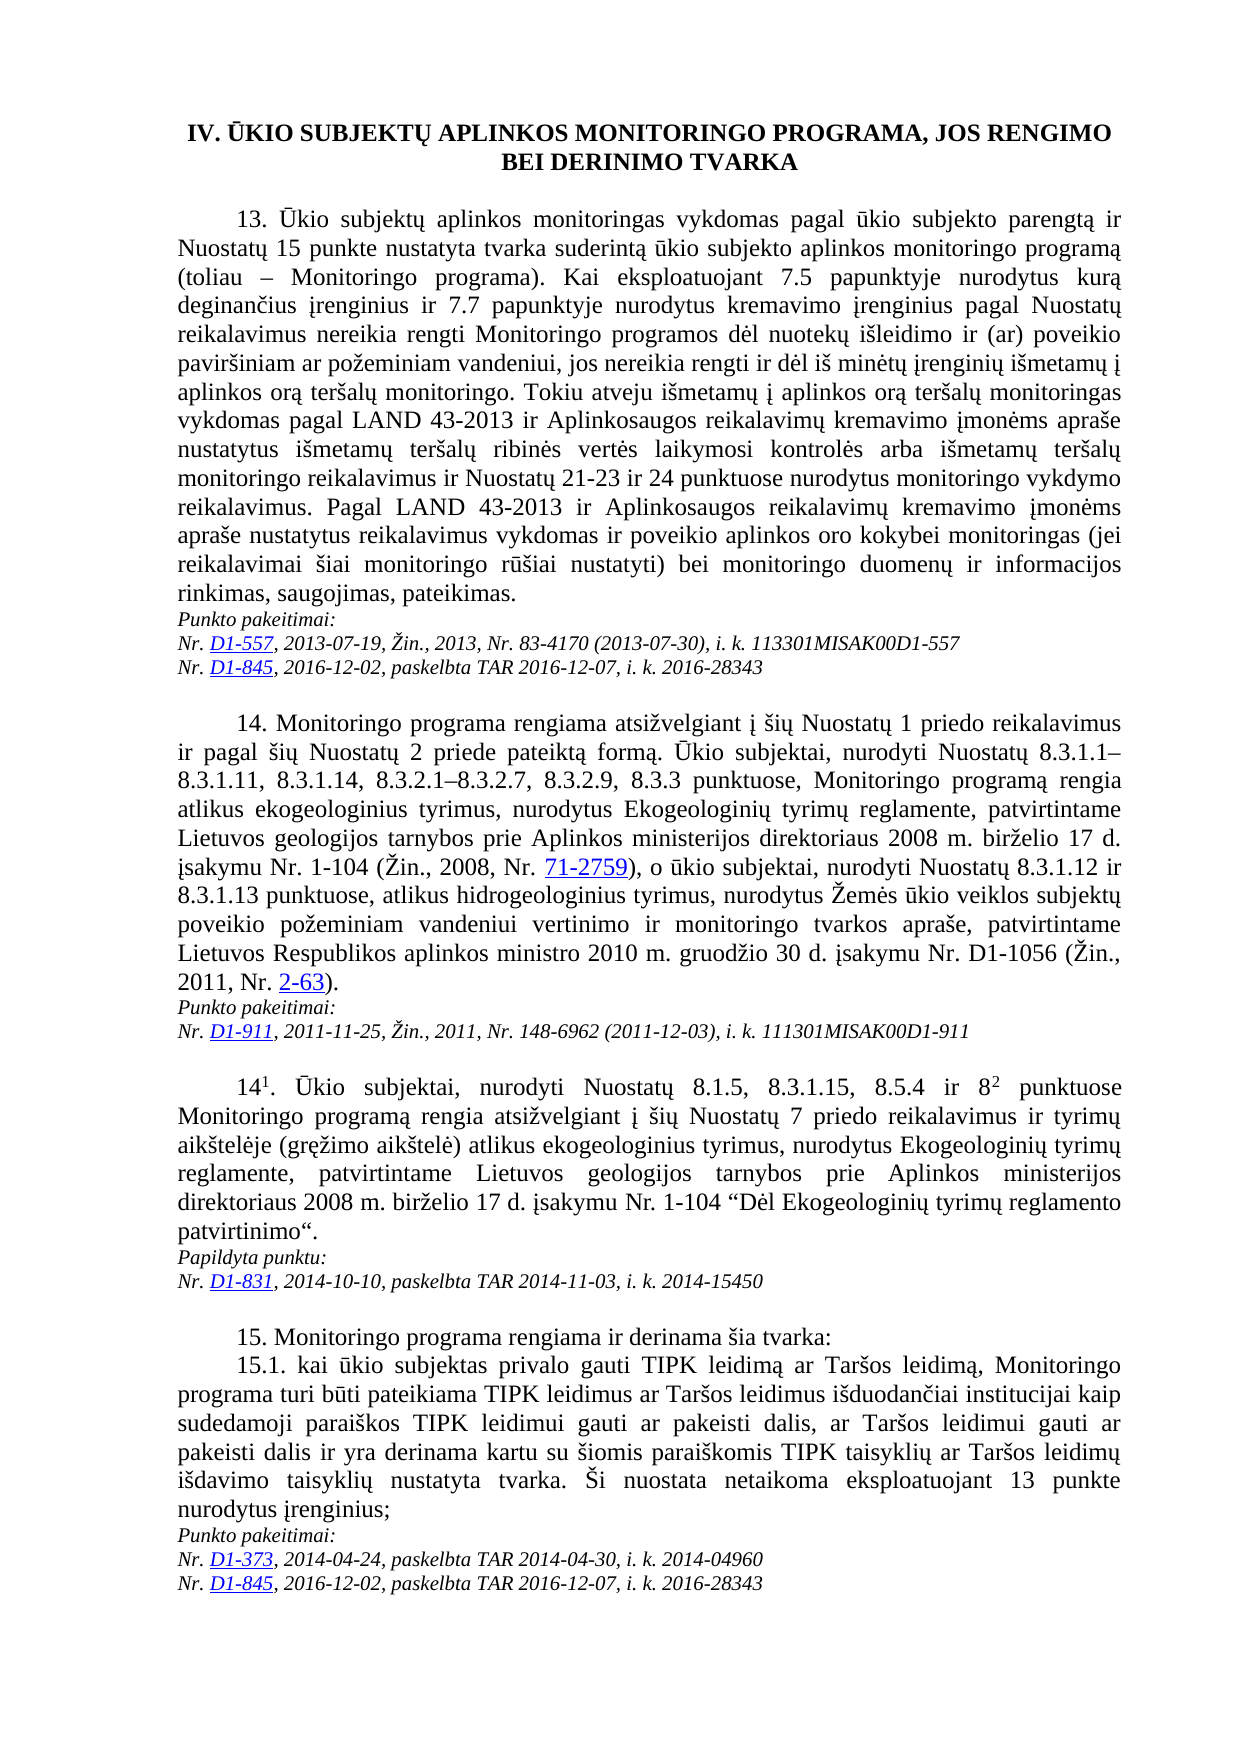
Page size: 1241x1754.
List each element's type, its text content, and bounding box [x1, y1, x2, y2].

text Punkto pakeitimai: [177, 1523, 1122, 1547]
text 15. Monitoringo programa rengiama ir derinama šia tvarka: [177, 1322, 1122, 1350]
text 14. Monitoringo programa rengiama atsižvelgiant į šių Nuostatų 1 priedo reikalavimus ir pagal šių Nuostatų 2 priede pateiktą formą. Ūkio subjektai, nurodyti Nuostatų 8.3.1.1–8.3.1.11, 8.3.1.14, 8.3.2.1–8.3.2.7, 8.3.2.9, 8.3.3 punktuose, Monitoringo programą rengia atlikus ekogeologinius tyrimus, nurodytus Ekogeologinių tyrimų reglamente, patvirtintame Lietuvos geologijos tarnybos prie Aplinkos ministerijos direktoriaus 2008 m. birželio 17 d. įsakymu Nr. 1-104 (Žin., 2008, Nr. 71-2759), o ūkio subjektai, nurodyti Nuostatų 8.3.1.12 ir 8.3.1.13 punktuose, atlikus hidrogeologinius tyrimus, nurodytus Žemės ūkio veiklos subjektų poveikio požeminiam vandeniui vertinimo ir monitoringo tvarkos apraše, patvirtintame Lietuvos Respublikos aplinkos ministro 2010 m. gruodžio 30 d. įsakymu Nr. D1-1056 (Žin., 2011, Nr. 2-63). [177, 708, 1122, 995]
text Nr. D1-845, 2016-12-02, paskelbta TAR 2016-12-07, i. k. 2016-28343 [177, 1571, 1122, 1595]
text Nr. D1-557, 2013-07-19, Žin., 2013, Nr. 83-4170 (2013-07-30), i. k. 113301MISAK00D1-557 [177, 631, 1122, 655]
text Nr. D1-831, 2014-10-10, paskelbta TAR 2014-11-03, i. k. 2014-15450 [177, 1269, 1122, 1293]
text Punkto pakeitimai: [177, 607, 1122, 631]
text Nr. D1-845, 2016-12-02, paskelbta TAR 2016-12-07, i. k. 2016-28343 [177, 655, 1122, 679]
text Nr. D1-911, 2011-11-25, Žin., 2011, Nr. 148-6962 (2011-12-03), i. k. 111301MISAK00D1-911 [177, 1019, 1122, 1043]
text 13. Ūkio subjektų aplinkos monitoringas vykdomas pagal ūkio subjekto parengtą ir Nuostatų 15 punkte nustatyta tvarka suderintą ūkio subjekto aplinkos monitoringo programą (toliau – Monitoringo programa). Kai eksploatuojant 7.5 papunktyje nurodytus kurą deginančius įrenginius ir 7.7 papunktyje nurodytus kremavimo įrenginius pagal Nuostatų reikalavimus nereikia rengti Monitoringo programos dėl nuotekų išleidimo ir (ar) poveikio paviršiniam ar požeminiam vandeniui, jos nereikia rengti ir dėl iš minėtų įrenginių išmetamų į aplinkos orą teršalų monitoringo. Tokiu atveju išmetamų į aplinkos orą teršalų monitoringas vykdomas pagal LAND 43-2013 ir Aplinkosaugos reikalavimų kremavimo įmonėms apraše nustatytus išmetamų teršalų ribinės vertės laikymosi kontrolės arba išmetamų teršalų monitoringo reikalavimus ir Nuostatų 21-23 ir 24 punktuose nurodytus monitoringo vykdymo reikalavimus. Pagal LAND 43-2013 ir Aplinkosaugos reikalavimų kremavimo įmonėms apraše nustatytus reikalavimus vykdomas ir poveikio aplinkos oro kokybei monitoringas (jei reikalavimai šiai monitoringo rūšiai nustatyti) bei monitoringo duomenų ir informacijos rinkimas, saugojimas, pateikimas. [177, 204, 1122, 607]
text Punkto pakeitimai: [177, 995, 1122, 1019]
text IV. ŪKIO SUBJEKTŲ APLINKOS MONITORINGO PROGRAMA, JOS RENGIMO BEI DERINIMO TVARKA [177, 118, 1122, 176]
text 141. Ūkio subjektai, nurodyti Nuostatų 8.1.5, 8.3.1.15, 8.5.4 ir 82 punktuose Monitoringo programą rengia atsižvelgiant į šių Nuostatų 7 priedo reikalavimus ir tyrimų aikštelėje (gręžimo aikštelė) atlikus ekogeologinius tyrimus, nurodytus Ekogeologinių tyrimų reglamente, patvirtintame Lietuvos geologijos tarnybos prie Aplinkos ministerijos direktoriaus 2008 m. birželio 17 d. įsakymu Nr. 1-104 “Dėl Ekogeologinių tyrimų reglamento patvirtinimo“. [177, 1072, 1122, 1245]
text 15.1. kai ūkio subjektas privalo gauti TIPK leidimą ar Taršos leidimą, Monitoringo programa turi būti pateikiama TIPK leidimus ar Taršos leidimus išduodančiai institucijai kaip sudedamoji paraiškos TIPK leidimui gauti ar pakeisti dalis, ar Taršos leidimui gauti ar pakeisti dalis ir yra derinama kartu su šiomis paraiškomis TIPK taisyklių ar Taršos leidimų išdavimo taisyklių nustatyta tvarka. Ši nuostata netaikoma eksploatuojant 13 punkte nurodytus įrenginius; [177, 1350, 1122, 1523]
text Papildyta punktu: [177, 1245, 1122, 1269]
text Nr. D1-373, 2014-04-24, paskelbta TAR 2014-04-30, i. k. 2014-04960 [177, 1547, 1122, 1571]
